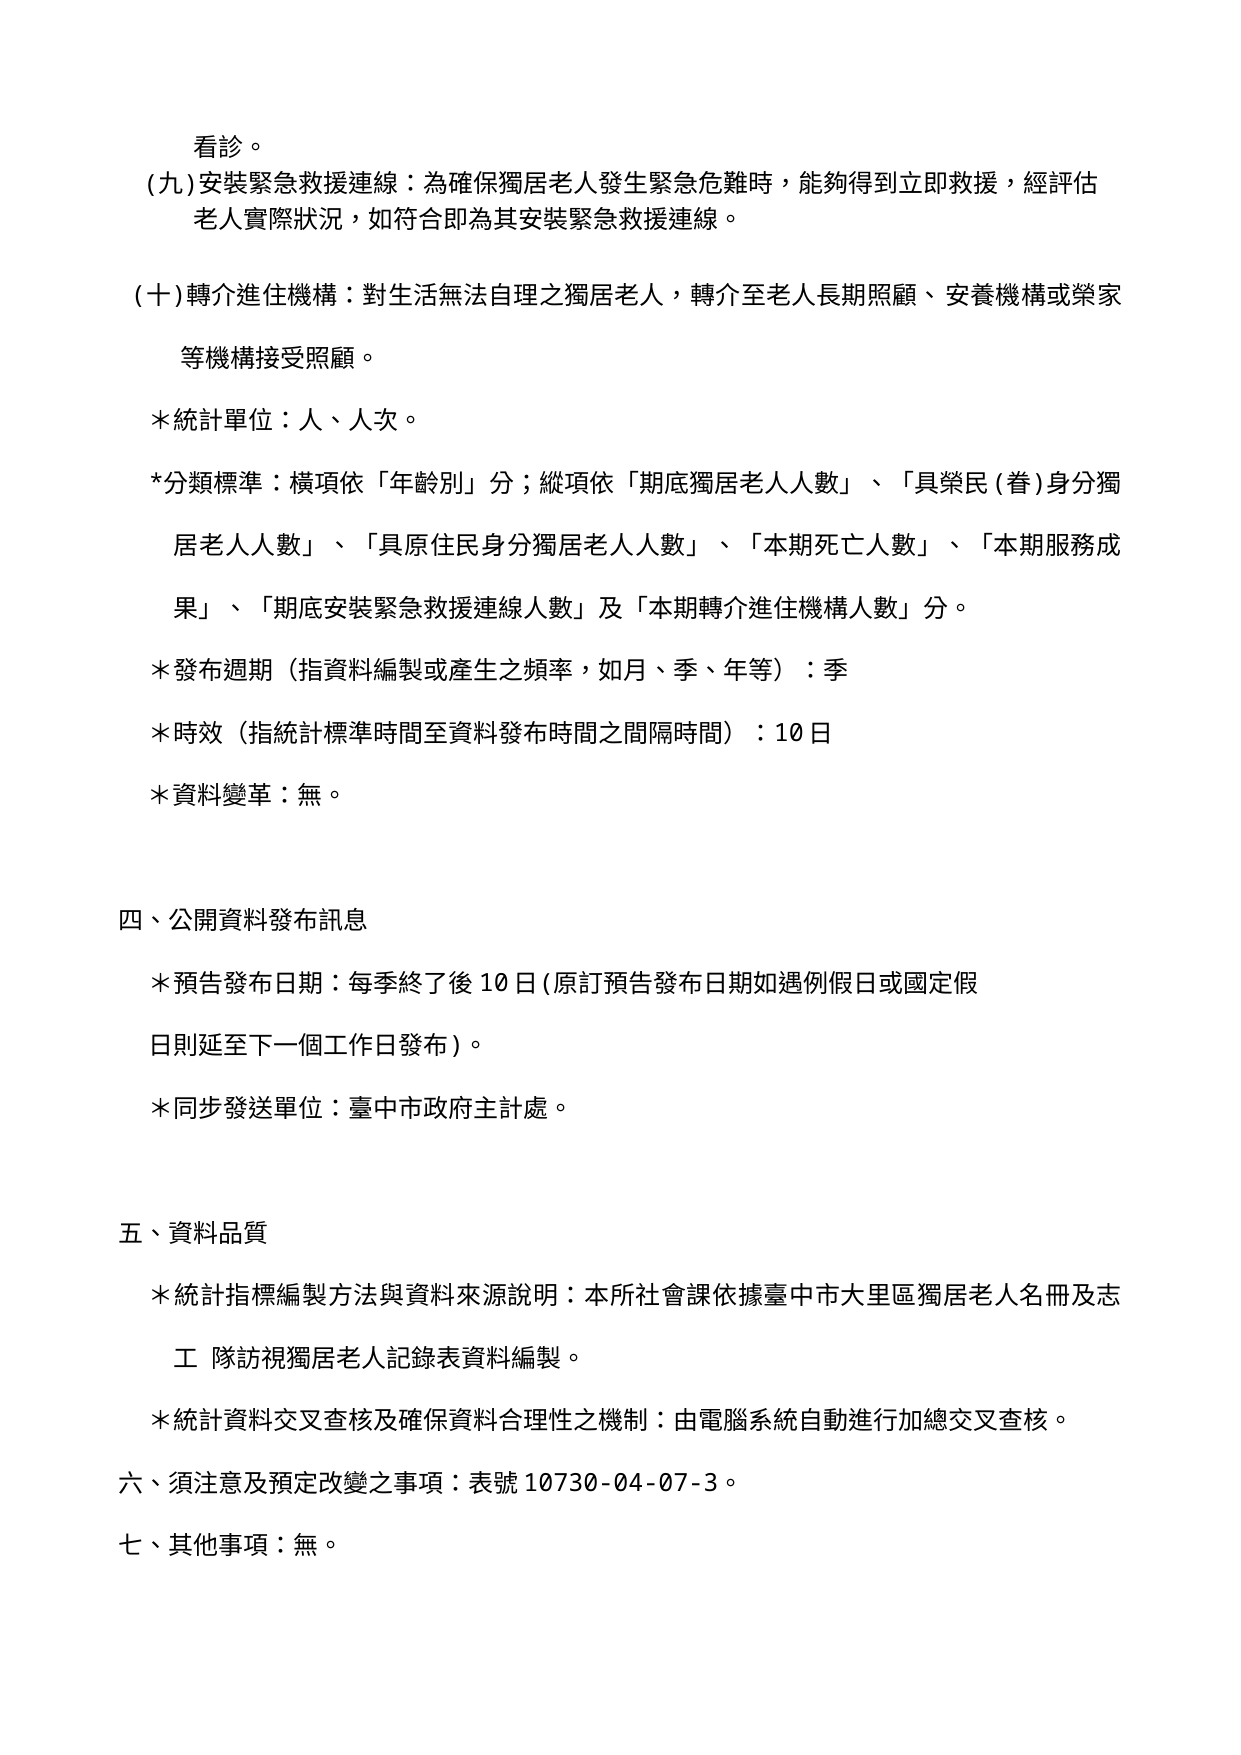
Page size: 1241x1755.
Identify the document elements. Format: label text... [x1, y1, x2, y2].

text 日則延至下一個工作日發布)。 [149, 1002, 1122, 1064]
text ＊同步發送單位：臺中市政府主計處。 [149, 1064, 1122, 1127]
text (十)轉介進住機構：對生活無法自理之獨居老人，轉介至老人長期照顧、安養機構或榮家等機構接受照顧。 [131, 252, 1122, 377]
text ＊統計指標編製方法與資料來源說明：本所社會課依據臺中市大里區獨居老人名冊及志工 隊訪視獨居老人記錄表資料編製。 [149, 1252, 1122, 1377]
text ＊資料變革：無。 [118, 752, 1122, 814]
text *分類標準：橫項依「年齡別」分；縱項依「期底獨居老人人數」、「具榮民(眷)身分獨居老人人數」、「具原住民身分獨居老人人數」、「本期死亡人數」、「本期服務成果」、「期底安裝緊急救援連線人數」及「本期轉介進住機構人數」分。 [149, 439, 1122, 627]
text 六、須注意及預定改變之事項：表號10730-04-07-3。 [118, 1439, 1122, 1502]
text ＊時效（指統計標準時間至資料發布時間之間隔時間）：10日 [149, 689, 1122, 752]
text ＊統計單位：人、人次。 [149, 377, 1122, 439]
text (九)安裝緊急救援連線：為確保獨居老人發生緊急危難時，能夠得到立即救援，經評估老人實際狀況，如符合即為其安裝緊急救援連線。 [143, 163, 1122, 236]
text 四、公開資料發布訊息 [118, 877, 1122, 939]
list 統計資料交叉查核及確保資料合理性之機制：由電腦系統自動進行加總交叉查核。 [149, 1377, 1122, 1439]
text ＊發布週期（指資料編製或產生之頻率，如月、季、年等）：季 [149, 627, 1122, 689]
text ＊預告發布日期：每季終了後10日(原訂預告發布日期如遇例假日或國定假 [149, 939, 1122, 1002]
text 七、其他事項：無。 [118, 1502, 1122, 1564]
text 五、資料品質 [118, 1189, 1122, 1252]
text 看診。 [143, 127, 1122, 163]
